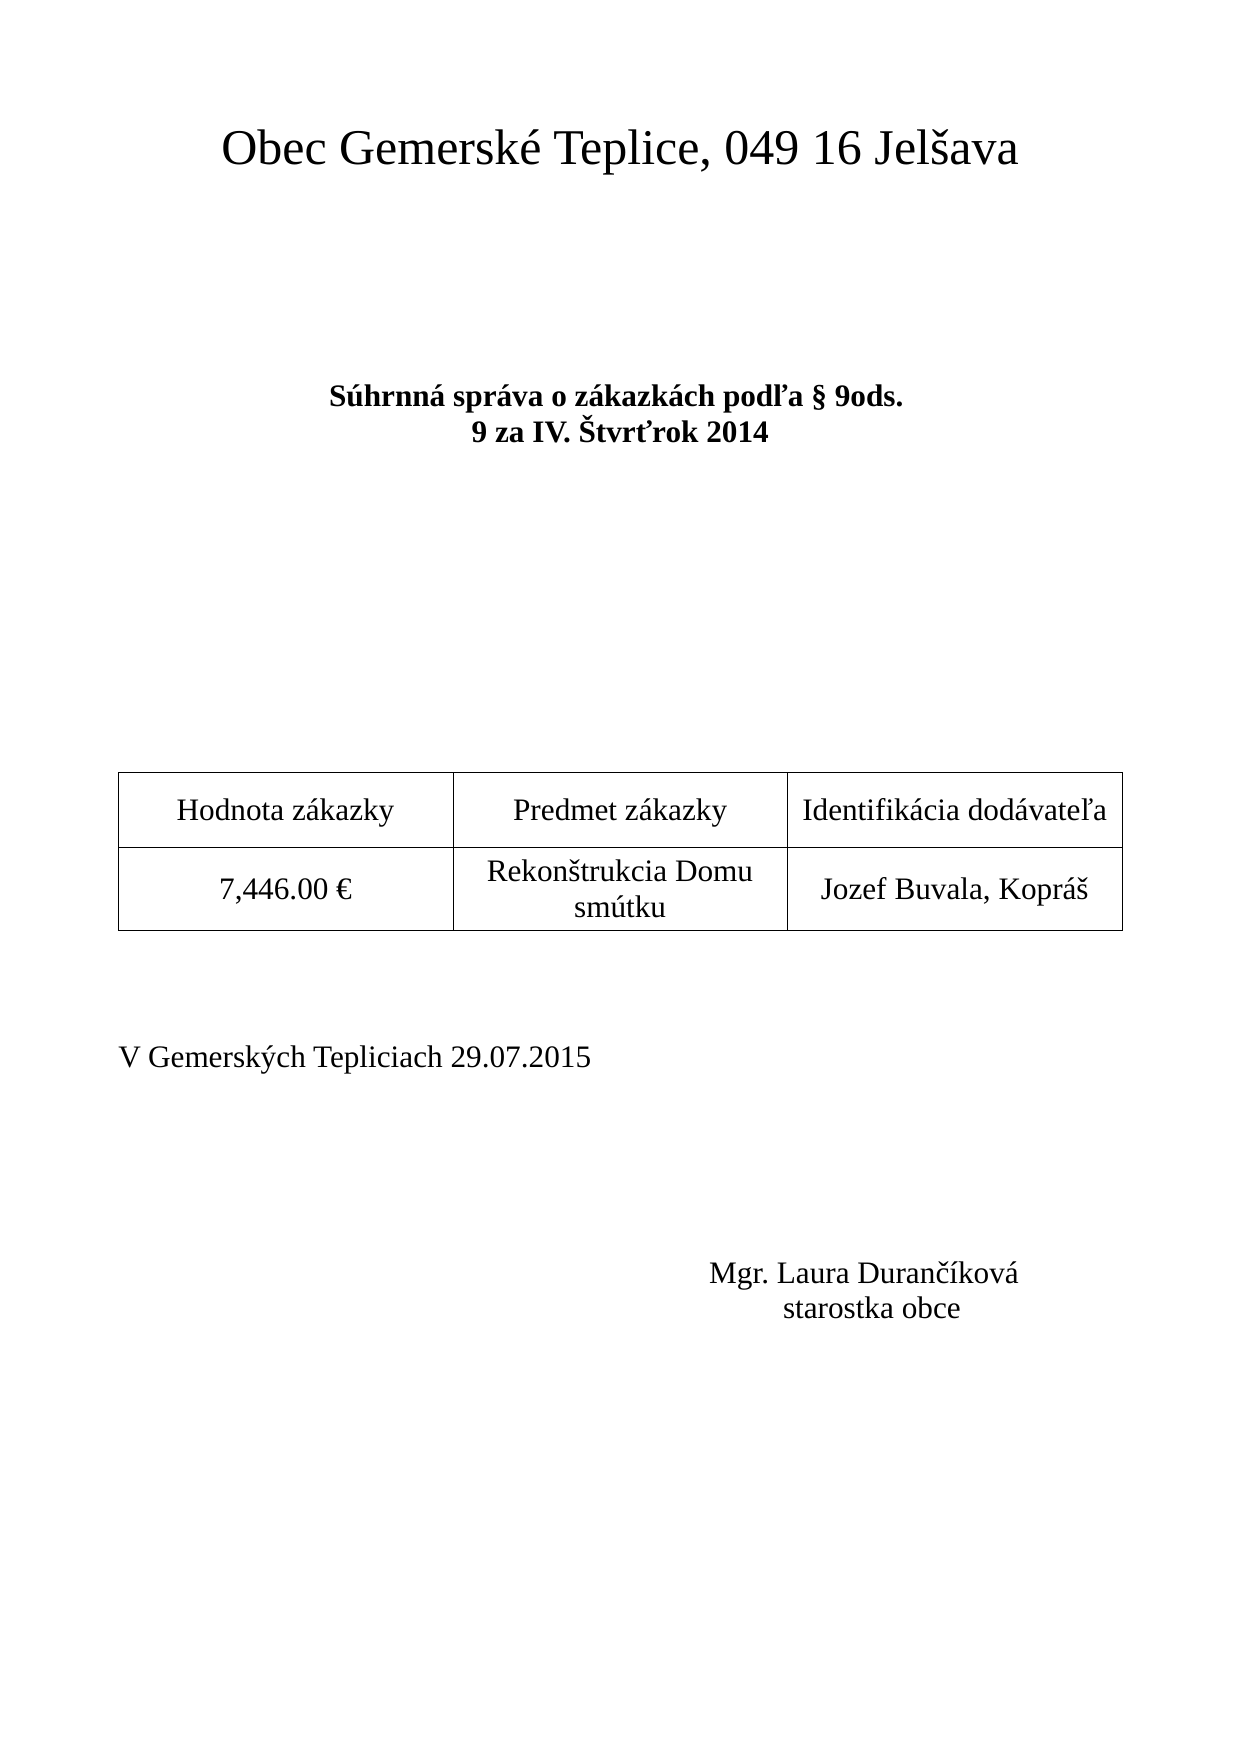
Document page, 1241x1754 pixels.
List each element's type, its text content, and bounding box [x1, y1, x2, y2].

table_header Predmet zákazky [454, 773, 787, 847]
text V Gemerských Tepliciach 29.07.2015 [118, 1038, 1122, 1074]
table_cell Rekonštrukcia Domu smútku [454, 848, 787, 930]
text Súhrnná správa o zákazkách podľa § 9ods. [118, 377, 1122, 413]
table_header Hodnota zákazky [119, 773, 453, 847]
text Mgr. Laura Durančíková [118, 1254, 1122, 1290]
text Obec Gemerské Teplice, 049 16 Jelšava [118, 118, 1122, 176]
table_header Identifikácia dodávateľa [788, 773, 1122, 847]
text starostka obce [118, 1290, 1122, 1326]
text 9 za IV. Štvrťrok 2014 [118, 413, 1122, 449]
table_cell 7 446,00 € [119, 848, 453, 930]
table_cell Jozef Buvala, Kopráš [788, 848, 1122, 930]
